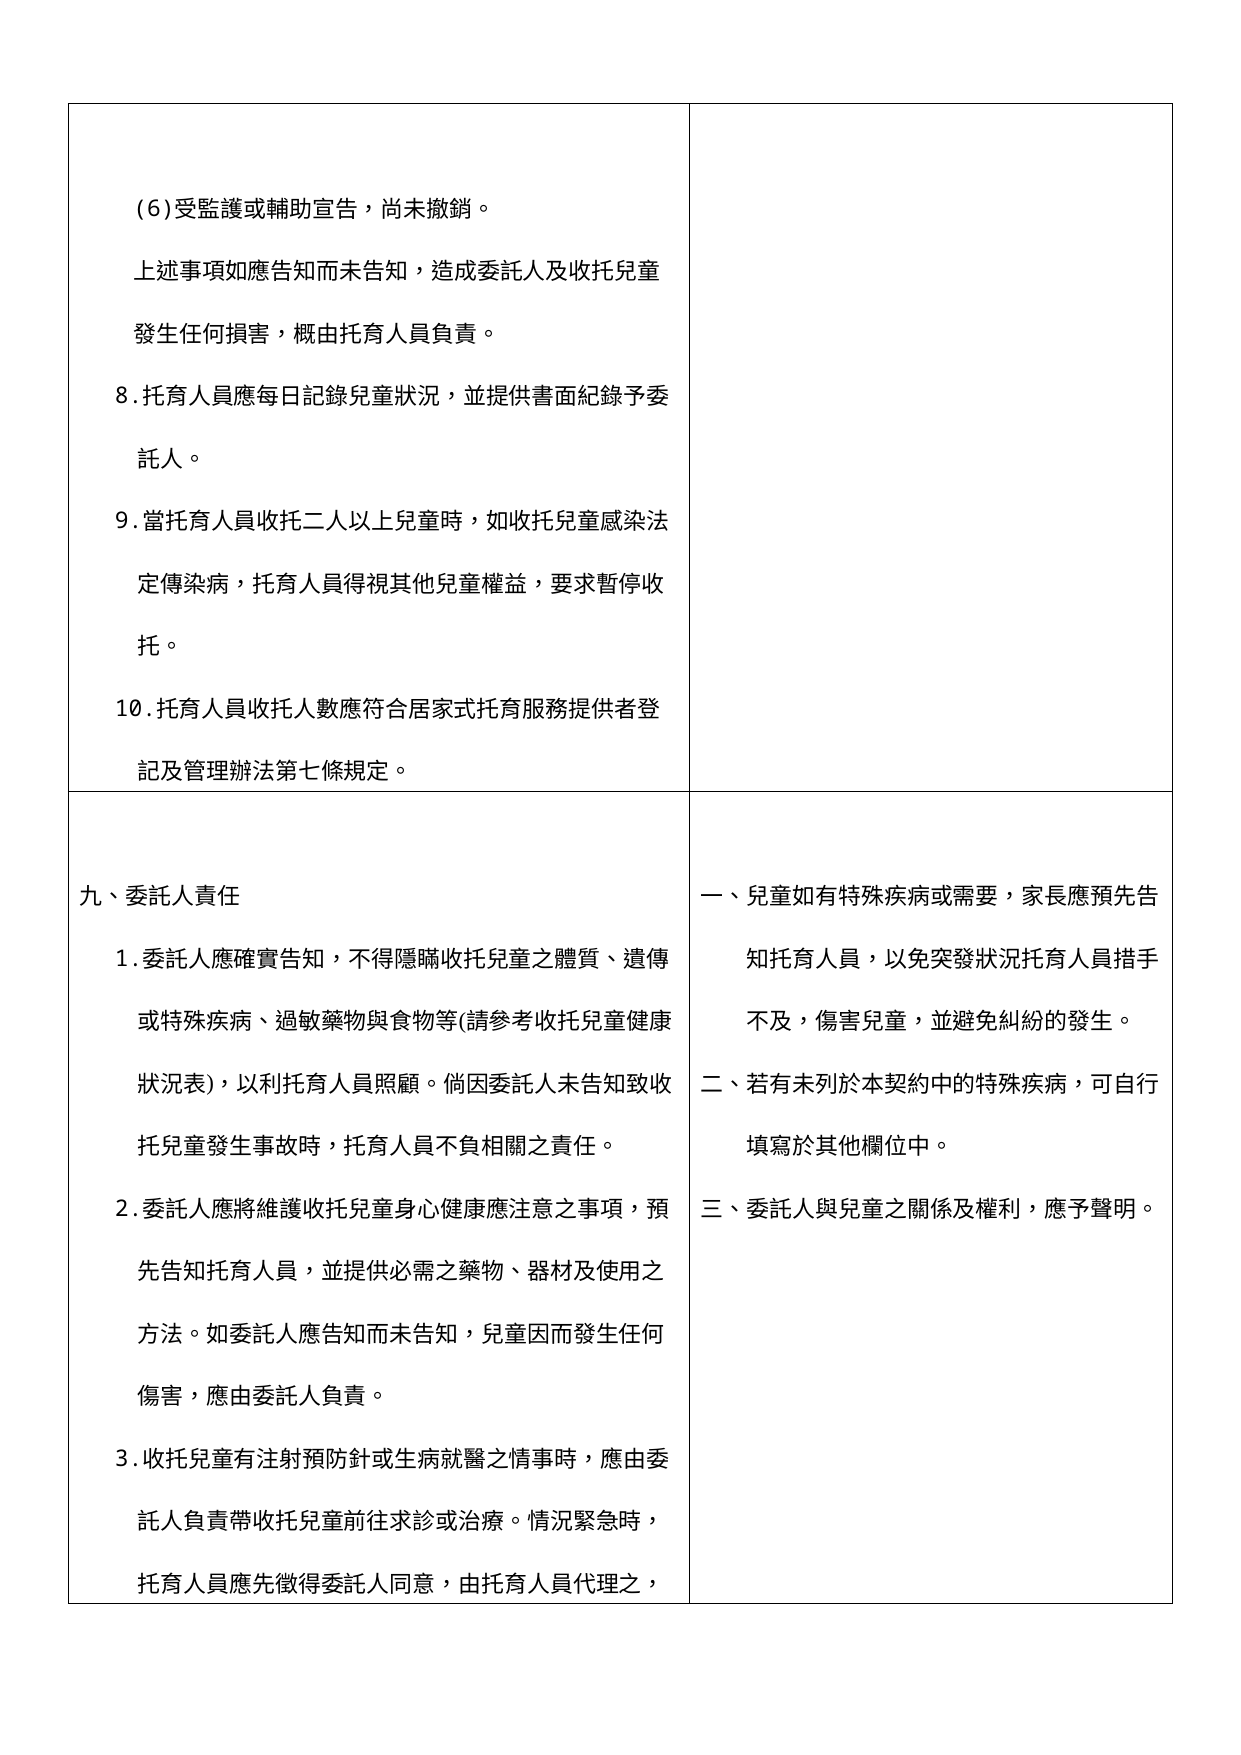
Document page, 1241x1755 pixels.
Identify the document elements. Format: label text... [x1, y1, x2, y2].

table_cell 一、兒童如有特殊疾病或需要，家長應預先告知托育人員，以免突發狀況托育人員措手不及，傷害兒童，並避免糾紛的發生。 二、若有未列於本契約中的特殊疾病，可自行填寫於其他欄位中。 三、委託人與兒童之關係及權利，應予聲明。 [690, 792, 1172, 1603]
table_cell [690, 104, 1172, 791]
table_cell 九、委託人責任 1.委託人應確實告知，不得隱瞞收托兒童之體質、遺傳或特殊疾病、過敏藥物與食物等(請參考收托兒童健康狀況表)，以利托育人員照顧。倘因委託人未告知致收托兒童發生事故時，托育人員不負相關之責任。 2.委託人應將維護收托兒童身心健康應注意之事項，預先告知托育人員，並提供必需之藥物、器材及使用之方法。如委託人應告知而未告知，兒童因而發生任何傷害，應由委託人負責。 3.收托兒童有注射預防針或生病就醫之情事時，應由委託人負責帶收托兒童前往求診或治療。情況緊急時，托育人員應先徵得委託人同意，由托育人員代理之， [69, 792, 689, 1603]
table_cell (6)受監護或輔助宣告，尚未撤銷。 上述事項如應告知而未告知，造成委託人及收托兒童發生任何損害，概由托育人員負責。 8.托育人員應每日記錄兒童狀況，並提供書面紀錄予委託人。 9.當托育人員收托二人以上兒童時，如收托兒童感染法定傳染病，托育人員得視其他兒童權益，要求暫停收托。 10.托育人員收托人數應符合居家式托育服務提供者登記及管理辦法第七條規定。 [69, 104, 689, 791]
